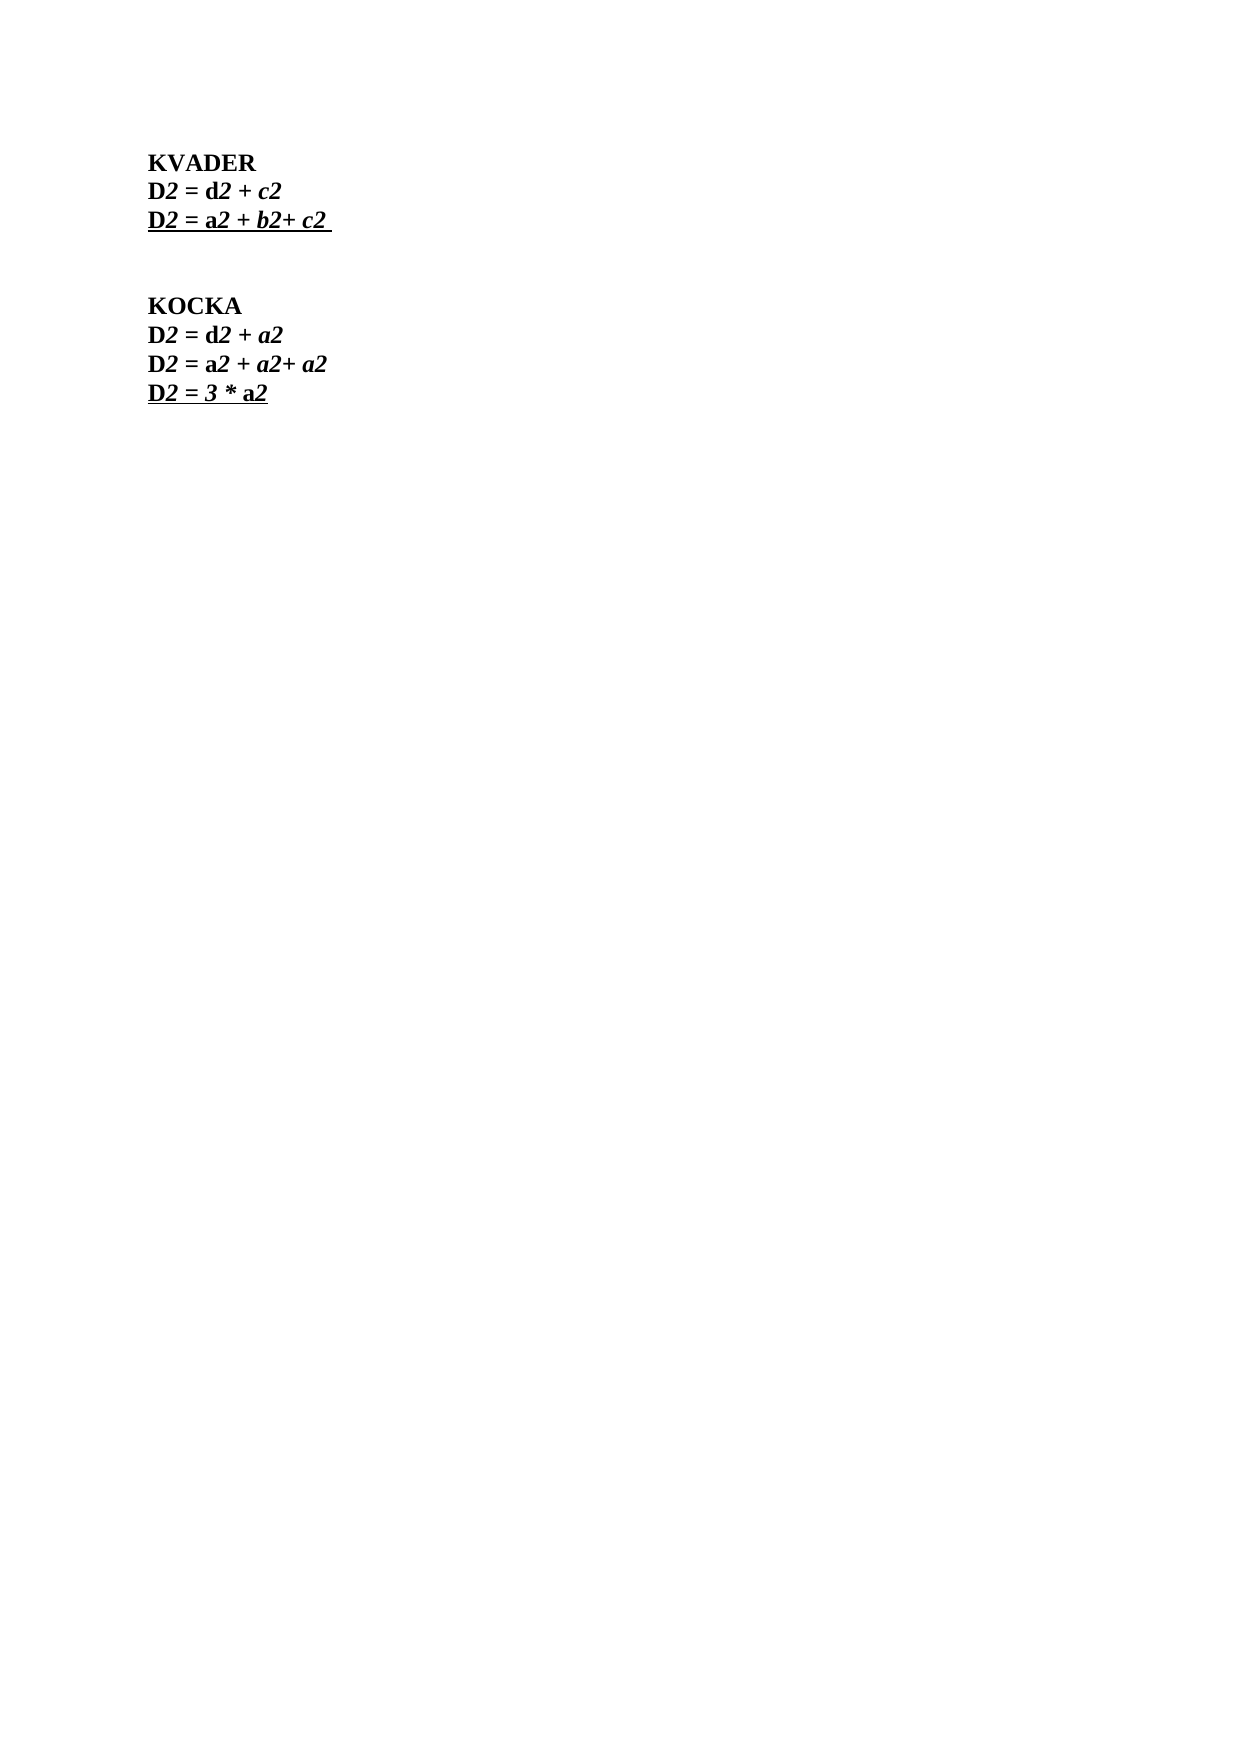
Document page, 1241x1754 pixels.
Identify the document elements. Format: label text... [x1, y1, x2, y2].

text D2 = d2 + c2 [148, 176, 1093, 205]
text D2 = d2 + a2 [148, 320, 1093, 349]
text KVADER [148, 148, 1093, 176]
text D2 = 3 * a2 [148, 378, 1093, 406]
text KOCKA [148, 291, 1093, 320]
text D2 = a2 + a2+ a2 [148, 349, 1093, 378]
text D2 = a2 + b2+ c2 [148, 205, 1093, 234]
